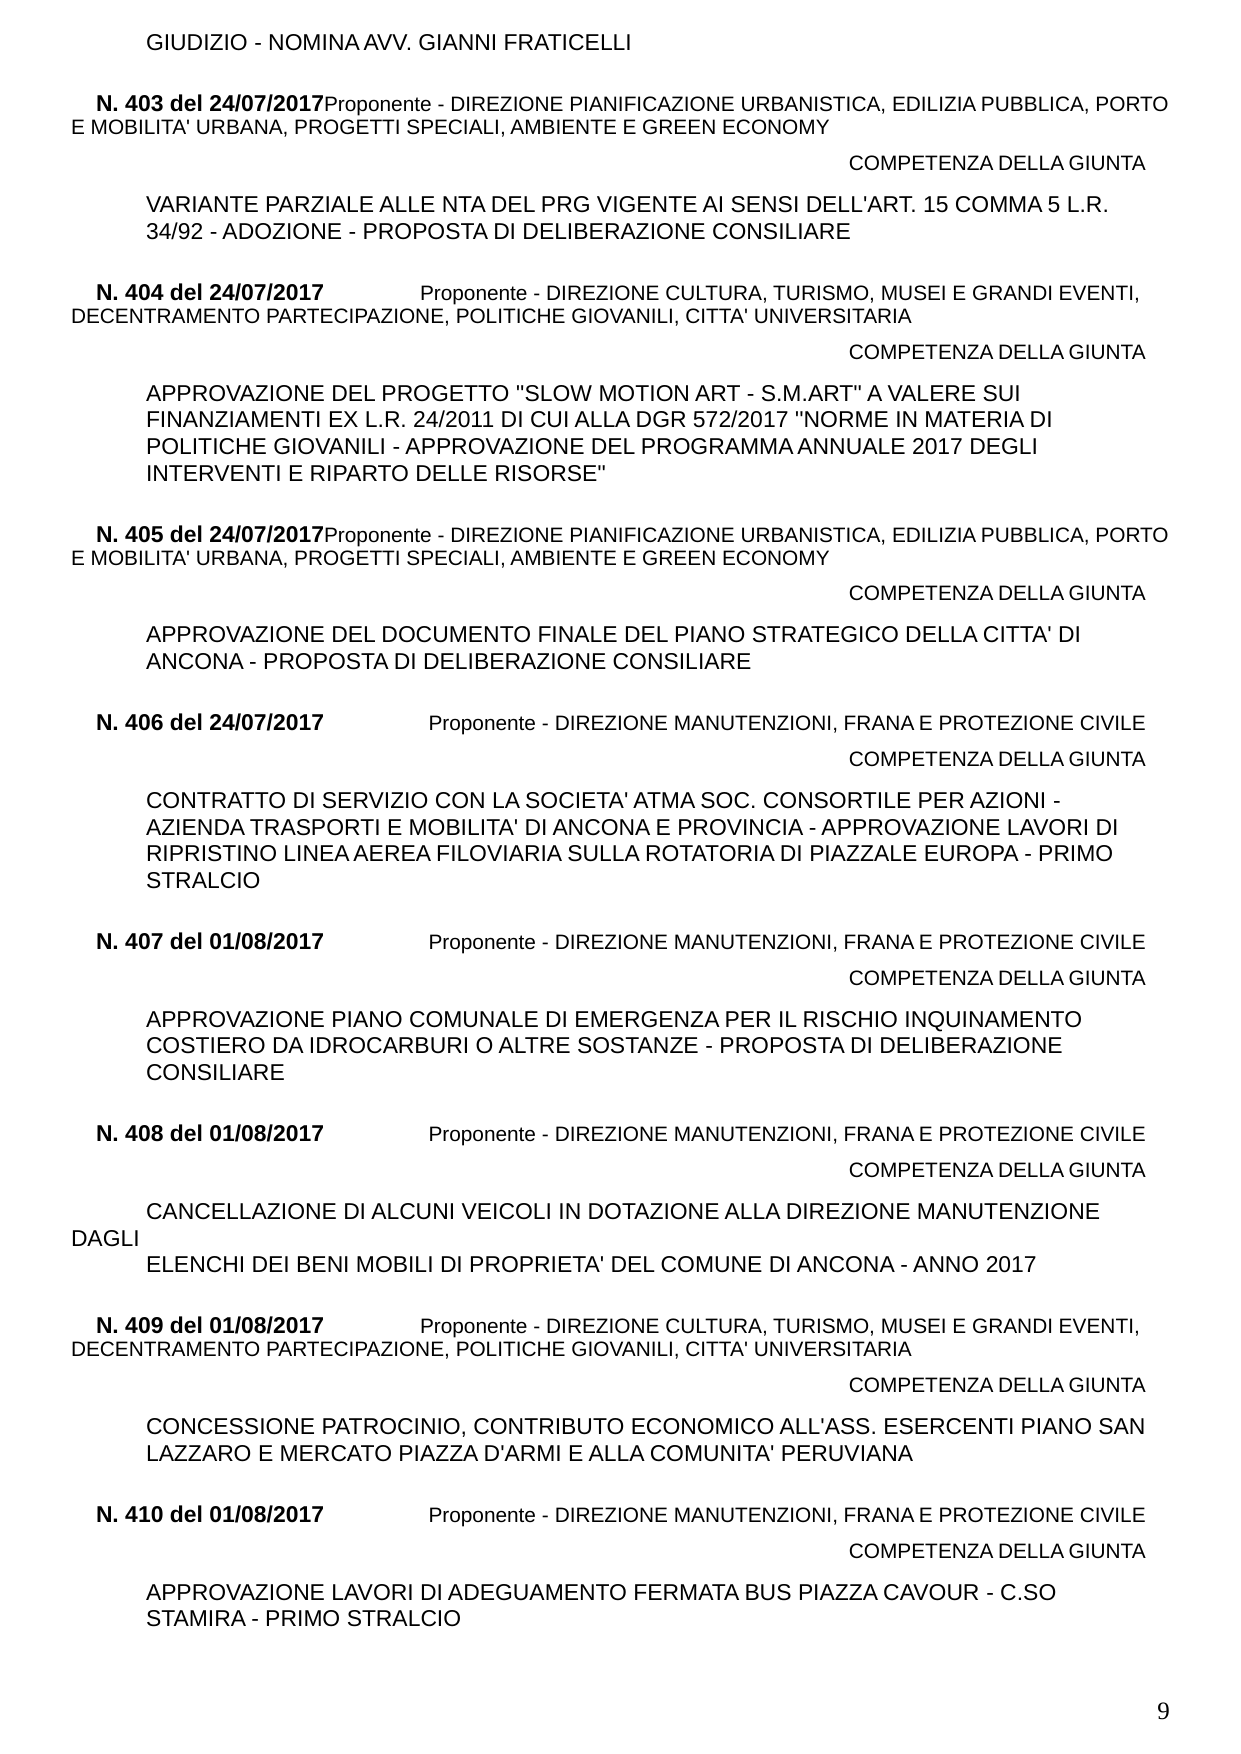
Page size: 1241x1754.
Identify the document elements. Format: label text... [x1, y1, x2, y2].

text COMPETENZA DELLA GIUNTA [71, 968, 1169, 989]
text N. 408 del 01/08/2017 Proponente ‑ DIREZIONE MANUTENZIONI, FRANA E PROTEZIONE CIVILE [71, 1123, 1169, 1146]
text N. 407 del 01/08/2017 Proponente ‑ DIREZIONE MANUTENZIONI, FRANA E PROTEZIONE CIVILE [71, 931, 1169, 954]
text COMPETENZA DELLA GIUNTA [71, 750, 1169, 771]
text 34/92 ‑ ADOZIONE ‑ PROPOSTA DI DELIBERAZIONE CONSILIARE [71, 218, 1169, 244]
text AZIENDA TRASPORTI E MOBILITA' DI ANCONA E PROVINCIA ‑ APPROVAZIONE LAVORI DI [71, 814, 1169, 840]
text N. 406 del 24/07/2017 Proponente ‑ DIREZIONE MANUTENZIONI, FRANA E PROTEZIONE CIVILE [71, 712, 1169, 735]
text COMPETENZA DELLA GIUNTA [71, 154, 1169, 175]
text CONCESSIONE PATROCINIO, CONTRIBUTO ECONOMICO ALL'ASS. ESERCENTI PIANO SAN [71, 1413, 1169, 1440]
text COMPETENZA DELLA GIUNTA [71, 342, 1169, 363]
text COMPETENZA DELLA GIUNTA [71, 1376, 1169, 1397]
text APPROVAZIONE LAVORI DI ADEGUAMENTO FERMATA BUS PIAZZA CAVOUR ‑ C.SO [71, 1579, 1169, 1606]
text APPROVAZIONE DEL DOCUMENTO FINALE DEL PIANO STRATEGICO DELLA CITTA' DI [71, 622, 1169, 648]
text STRALCIO [71, 867, 1169, 893]
text POLITICHE GIOVANILI ‑ APPROVAZIONE DEL PROGRAMMA ANNUALE 2017 DEGLI [71, 433, 1169, 460]
text CONTRATTO DI SERVIZIO CON LA SOCIETA' ATMA SOC. CONSORTILE PER AZIONI ‑ [71, 787, 1169, 814]
text COSTIERO DA IDROCARBURI O ALTRE SOSTANZE ‑ PROPOSTA DI DELIBERAZIONE [71, 1033, 1169, 1059]
text LAZZARO E MERCATO PIAZZA D'ARMI E ALLA COMUNITA' PERUVIANA [71, 1440, 1169, 1466]
text APPROVAZIONE PIANO COMUNALE DI EMERGENZA PER IL RISCHIO INQUINAMENTO [71, 1006, 1169, 1033]
text N. 403 del 24/07/2017 Proponente ‑ DIREZIONE PIANIFICAZIONE URBANISTICA, EDILIZIA PUBBLICA, PORTO E MOBILITA' URBANA, PROGETTI SPECIALI, AMBIENTE E GREEN ECONOMY [71, 93, 1169, 139]
text CANCELLAZIONE DI ALCUNI VEICOLI IN DOTAZIONE ALLA DIREZIONE MANUTENZIONE DAGLI [71, 1198, 1169, 1251]
text ANCONA ‑ PROPOSTA DI DELIBERAZIONE CONSILIARE [71, 648, 1169, 675]
text N. 409 del 01/08/2017 Proponente ‑ DIREZIONE CULTURA, TURISMO, MUSEI E GRANDI EVENTI, DECENTRAMENTO PARTECIPAZIONE, POLITICHE GIOVANILI, CITTA' UNIVERSITARIA [71, 1315, 1169, 1361]
text COMPETENZA DELLA GIUNTA [71, 1161, 1169, 1182]
text N. 405 del 24/07/2017 Proponente ‑ DIREZIONE PIANIFICAZIONE URBANISTICA, EDILIZIA PUBBLICA, PORTO E MOBILITA' URBANA, PROGETTI SPECIALI, AMBIENTE E GREEN ECONOMY [71, 524, 1169, 569]
text APPROVAZIONE DEL PROGETTO ''SLOW MOTION ART ‑ S.M.ART'' A VALERE SUI [71, 380, 1169, 407]
text STAMIRA ‑ PRIMO STRALCIO [71, 1606, 1169, 1632]
text COMPETENZA DELLA GIUNTA [71, 584, 1169, 605]
text CONSILIARE [71, 1059, 1169, 1086]
text VARIANTE PARZIALE ALLE NTA DEL PRG VIGENTE AI SENSI DELL'ART. 15 COMMA 5 L.R. [71, 191, 1169, 218]
text COMPETENZA DELLA GIUNTA [71, 1541, 1169, 1562]
text FINANZIAMENTI EX L.R. 24/2011 DI CUI ALLA DGR 572/2017 ''NORME IN MATERIA DI [71, 407, 1169, 433]
text N. 410 del 01/08/2017 Proponente ‑ DIREZIONE MANUTENZIONI, FRANA E PROTEZIONE CIVILE [71, 1504, 1169, 1527]
text ELENCHI DEI BENI MOBILI DI PROPRIETA' DEL COMUNE DI ANCONA ‑ ANNO 2017 [71, 1251, 1169, 1278]
text N. 404 del 24/07/2017 Proponente ‑ DIREZIONE CULTURA, TURISMO, MUSEI E GRANDI EVENTI, DECENTRAMENTO PARTECIPAZIONE, POLITICHE GIOVANILI, CITTA' UNIVERSITARIA [71, 282, 1169, 328]
text INTERVENTI E RIPARTO DELLE RISORSE'' [71, 460, 1169, 486]
text GIUDIZIO ‑ NOMINA AVV. GIANNI FRATICELLI [71, 29, 1169, 56]
text RIPRISTINO LINEA AEREA FILOVIARIA SULLA ROTATORIA DI PIAZZALE EUROPA ‑ PRIMO [71, 840, 1169, 867]
